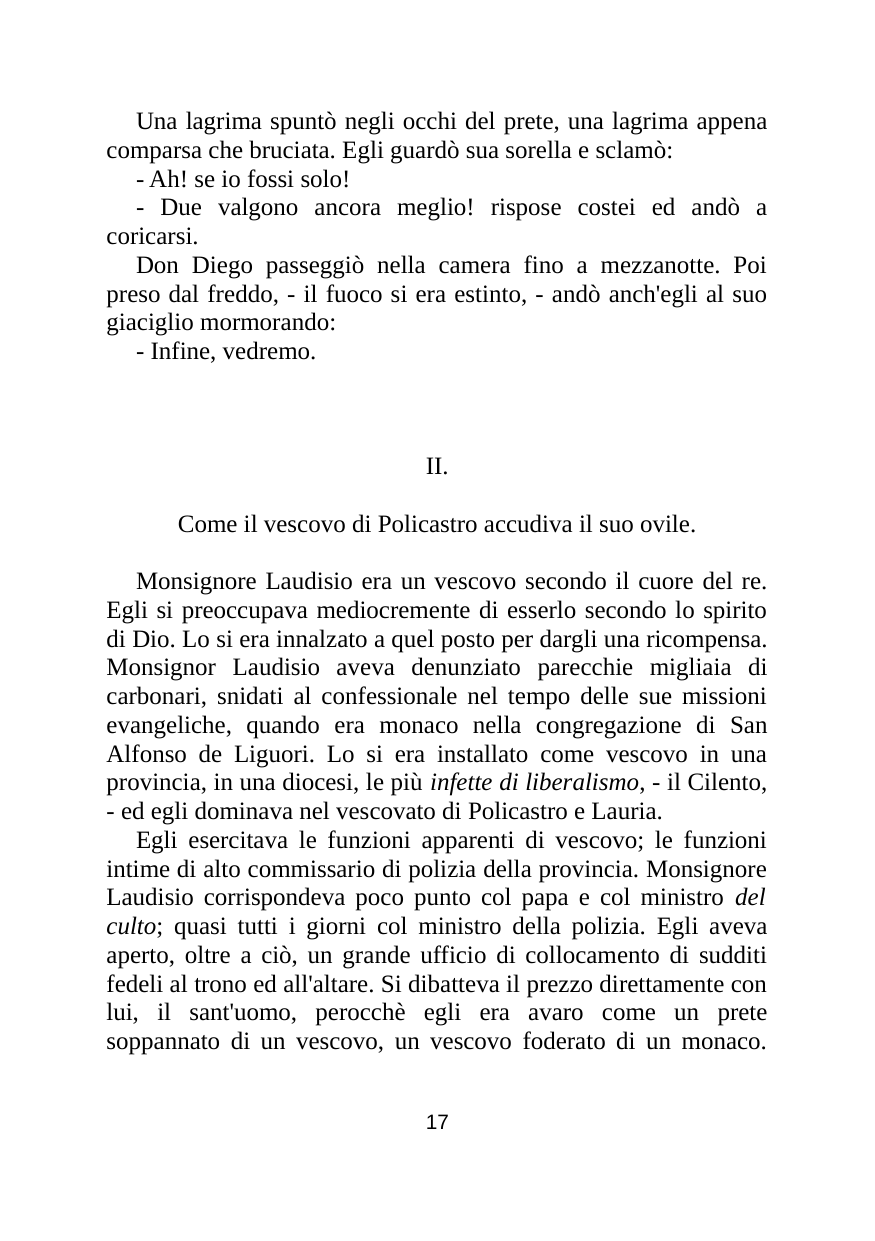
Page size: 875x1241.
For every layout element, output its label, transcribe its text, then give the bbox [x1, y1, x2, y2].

text Egli esercitava le funzioni apparenti di vescovo; le funzioni intime di alto commissario di polizia della provincia. Monsignore Laudisio corrispondeva poco punto col papa e col ministro del culto; quasi tutti i giorni col ministro della polizia. Egli aveva aperto, oltre a ciò, un grande ufficio di collocamento di sudditi fedeli al trono ed all'altare. Si dibatteva il prezzo direttamente con lui, il sant'uomo, perocchè egli era avaro come un prete soppannato di un vescovo, un vescovo foderato di un monaco. [106, 825, 768, 1055]
text Una lagrima spuntò negli occhi del prete, una lagrima appena comparsa che bruciata. Egli guardò sua sorella e sclamò: [106, 106, 768, 164]
text Come il vescovo di Policastro accudiva il suo ovile. [106, 509, 768, 537]
text - Infine, vedremo. [106, 336, 768, 365]
text Monsignore Laudisio era un vescovo secondo il cuore del re. Egli si preoccupava mediocremente di esserlo secondo lo spirito di Dio. Lo si era innalzato a quel posto per dargli una ricompensa. Monsignor Laudisio aveva denunziato parecchie migliaia di carbonari, snidati al confessionale nel tempo delle sue missioni evangeliche, quando era monaco nella congregazione di San Alfonso de Liguori. Lo si era installato come vescovo in una provincia, in una diocesi, le più infette di liberalismo, - il Cilento, - ed egli dominava nel vescovato di Policastro e Lauria. [106, 566, 768, 825]
text - Ah! se io fossi solo! [106, 164, 768, 192]
text II. [106, 451, 768, 480]
text - Due valgono ancora meglio! rispose costei ed andò a coricarsi. [106, 192, 768, 250]
text Don Diego passeggiò nella camera fino a mezzanotte. Poi preso dal freddo, - il fuoco si era estinto, - andò anch'egli al suo giaciglio mormorando: [106, 250, 768, 336]
